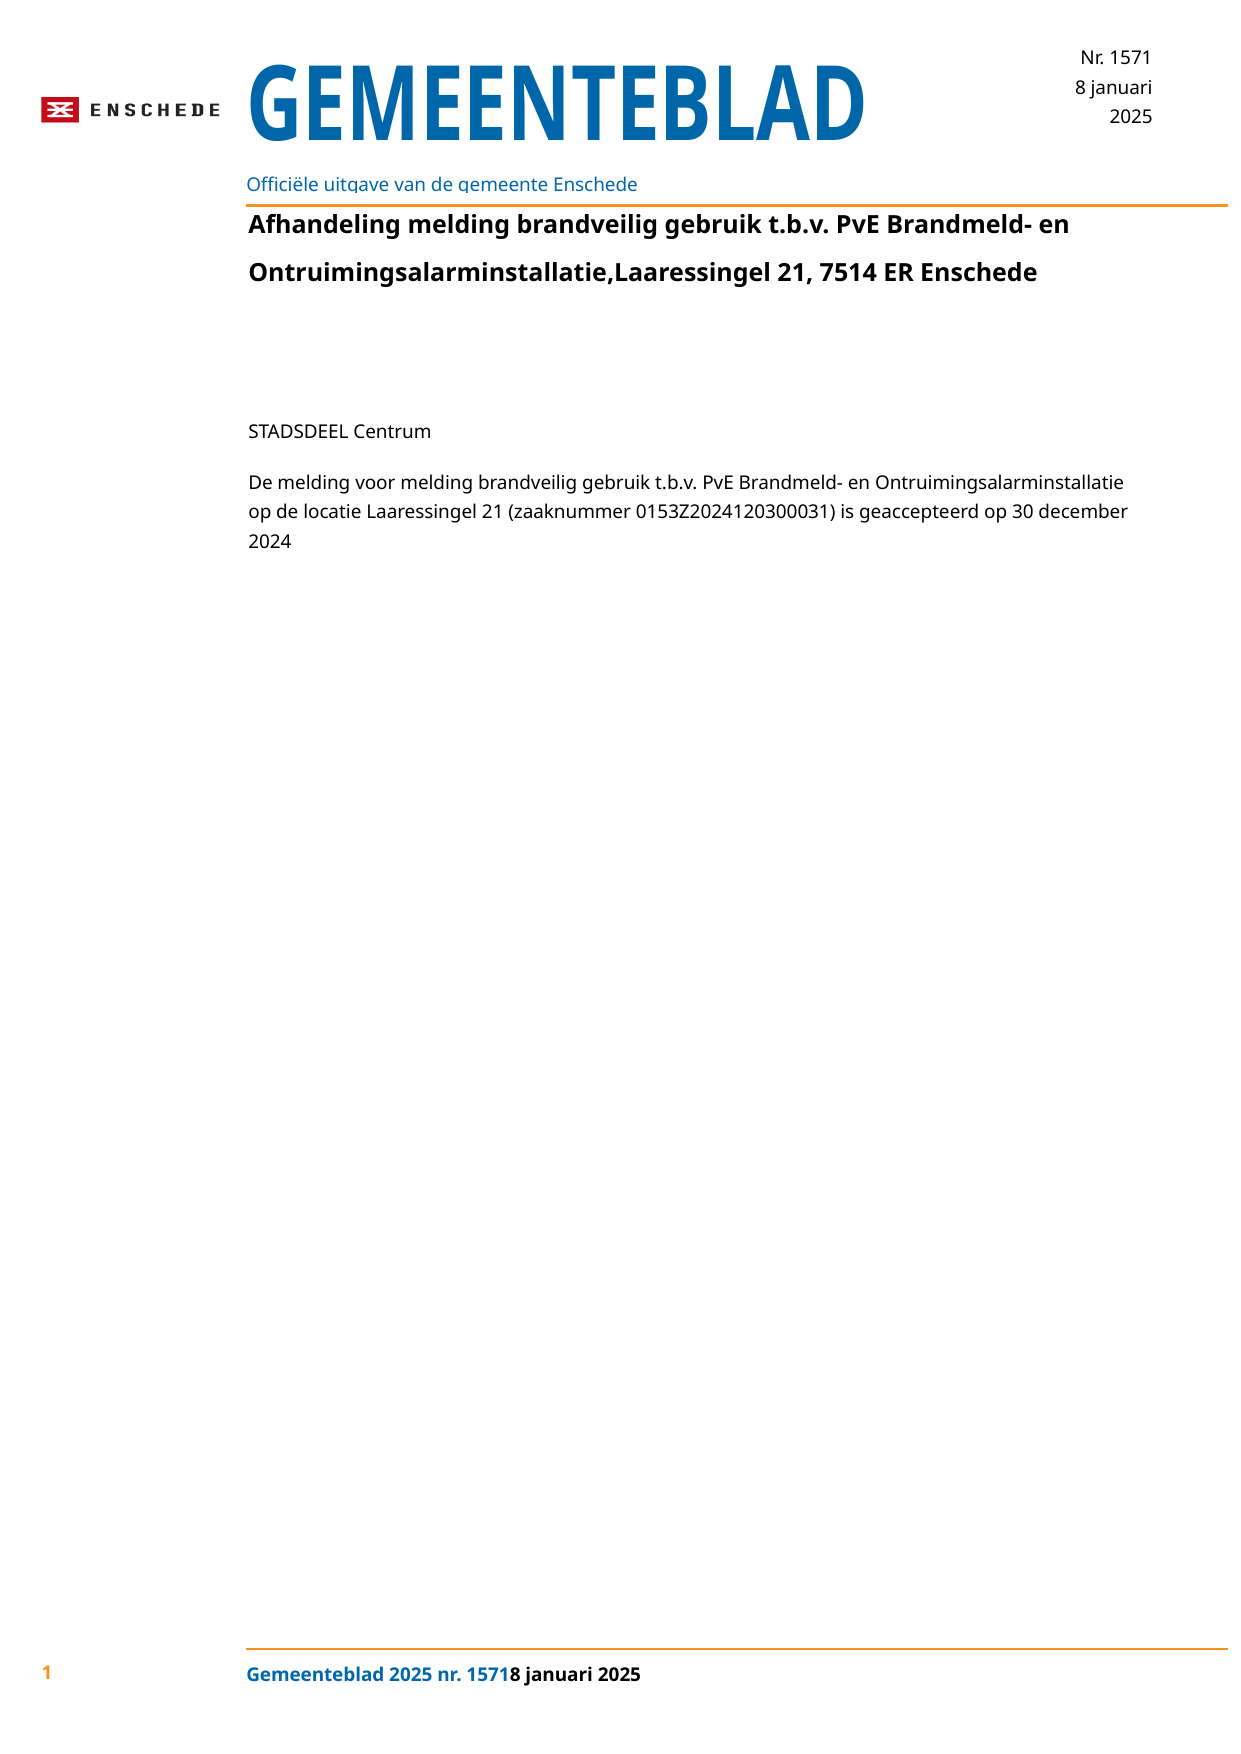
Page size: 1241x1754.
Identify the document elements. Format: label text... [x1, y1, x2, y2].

text Afhandeling melding brandveilig gebruik t.b.v. PvE Brandmeld- en Ontruimingsalarminstallatie,Laaressingel 21, 7514 ER Enschede [248, 207, 1152, 288]
picture [41, 47, 231, 172]
text STADSDEEL Centrum [248, 419, 1152, 444]
text De melding voor melding brandveilig gebruik t.b.v. PvE Brandmeld- en Ontruimingsalarminstallatie op de locatie Laaressingel 21 (zaaknummer 0153Z2024120300031) is geaccepteerd op 30 december 2024 [248, 469, 1152, 554]
